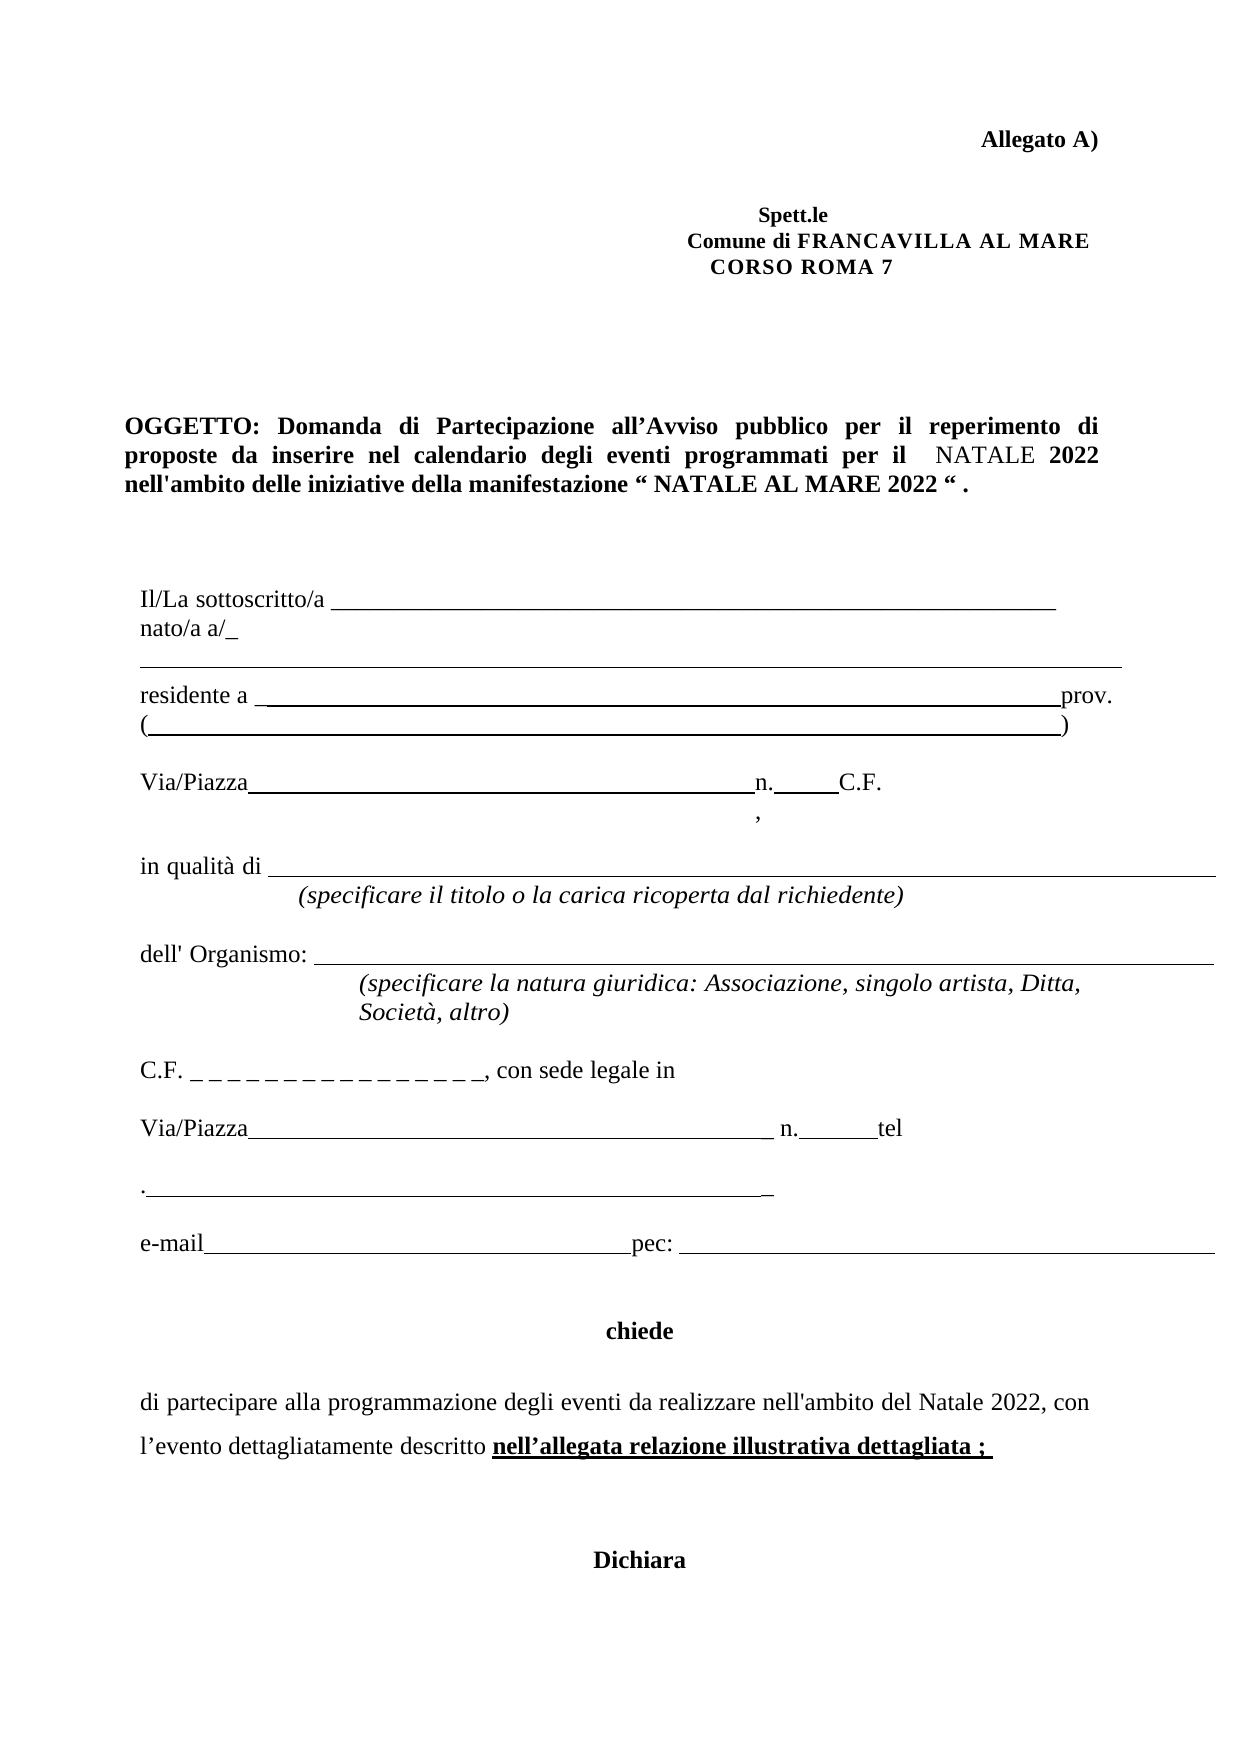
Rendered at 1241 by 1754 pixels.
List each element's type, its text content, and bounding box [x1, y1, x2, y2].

text Il/La sottoscritto/a __________________________________________________________ nato/a a/_ [140, 584, 1122, 667]
text chiede [118, 1316, 1122, 1344]
text in qualità di [140, 851, 1122, 880]
text e-mail pec: [140, 1228, 1122, 1257]
text Via/Piazza _ n. tel [140, 1113, 1122, 1142]
text di partecipare alla programmazione degli eventi da realizzare nell'ambito del Natale 2022, con l’evento dettagliatamente descritto nell’allegata relazione illustrativa dettagliata ; [140, 1387, 1122, 1459]
text (specificare il titolo o la carica ricoperta dal richiedente) [298, 880, 1122, 909]
text (specificare la natura giuridica: Associazione, singolo artista, Ditta, Società, altro) [359, 968, 1122, 1026]
subtitle Allegato A) [118, 125, 1098, 153]
text CORSO ROMA 7 [118, 254, 1122, 304]
text residente a _ prov. ( ) [140, 680, 1122, 738]
text Via/Piazza n. C.F. , [140, 767, 1122, 825]
text Comune di FRANCAVILLA AL MARE [118, 228, 1122, 253]
text . _ [140, 1171, 1122, 1199]
text OGGETTO: Domanda di Partecipazione all’Avviso pubblico per il reperimento di proposte da inserire nel calendario degli eventi programmati per il NATALE 2022 nell'ambito delle iniziative della manifestazione “ NATALE AL MARE 2022 “ . [0, 411, 1099, 498]
text Dichiara [140, 1545, 1122, 1573]
text dell' Organismo: [140, 939, 1122, 967]
subtitle Spett.le [758, 202, 1122, 227]
text C.F. _ _ _ _ _ _ _ _ _ _ _ _ _ _ _ _, con sede legale in [140, 1055, 1122, 1084]
